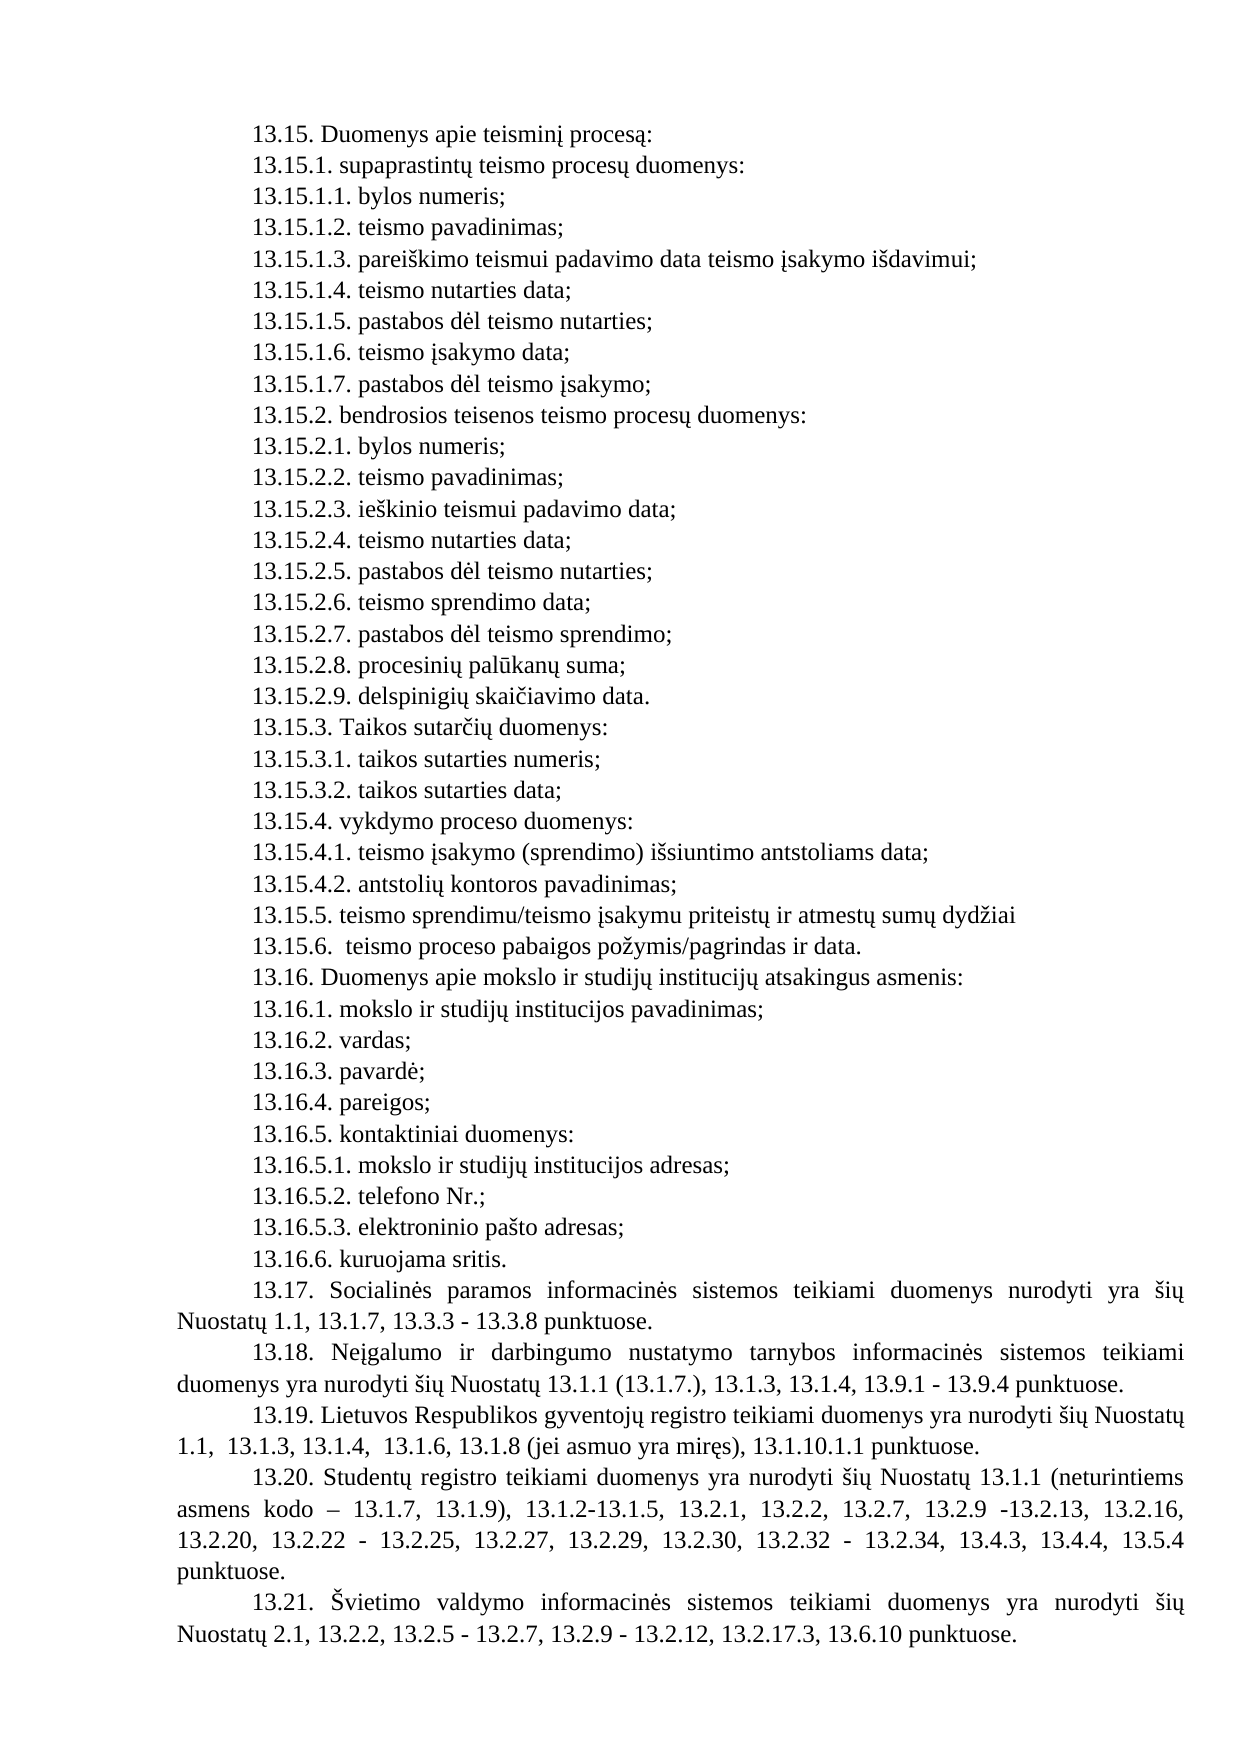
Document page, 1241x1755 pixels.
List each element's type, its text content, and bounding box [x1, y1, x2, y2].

text 13.15. Duomenys apie teisminį procesą: [177, 119, 1185, 147]
text 13.16. Duomenys apie mokslo ir studijų institucijų atsakingus asmenis: [177, 962, 1185, 991]
text 13.16.5.2. telefono Nr.; [177, 1181, 1185, 1210]
text 13.15.2.1. bylos numeris; [177, 431, 1185, 460]
text 13.21. Švietimo valdymo informacinės sistemos teikiami duomenys yra nurodyti šių Nuostatų 2.1, 13.2.2, 13.2.5 - 13.2.7, 13.2.9 - 13.2.12, 13.2.17.3, 13.6.10 punktuose. [177, 1587, 1185, 1647]
text 13.16.1. mokslo ir studijų institucijos pavadinimas; [177, 994, 1185, 1022]
text 13.15.2.3. ieškinio teismui padavimo data; [177, 494, 1185, 522]
text 13.15.2.5. pastabos dėl teismo nutarties; [177, 556, 1185, 585]
text 13.15.1.4. teismo nutarties data; [177, 275, 1185, 304]
text 13.15.2.6. teismo sprendimo data; [177, 587, 1185, 616]
text 13.15.4.2. antstolių kontoros pavadinimas; [177, 869, 1185, 897]
text 13.19. Lietuvos Respublikos gyventojų registro teikiami duomenys yra nurodyti šių Nuostatų 1.1, 13.1.3, 13.1.4, 13.1.6, 13.1.8 (jei asmuo yra miręs), 13.1.10.1.1 punktuose. [177, 1400, 1185, 1460]
text 13.18. Neįgalumo ir darbingumo nustatymo tarnybos informacinės sistemos teikiami duomenys yra nurodyti šių Nuostatų 13.1.1 (13.1.7.), 13.1.3, 13.1.4, 13.9.1 - 13.9.4 punktuose. [177, 1337, 1185, 1397]
text 13.17. Socialinės paramos informacinės sistemos teikiami duomenys nurodyti yra šių Nuostatų 1.1, 13.1.7, 13.3.3 - 13.3.8 punktuose. [177, 1275, 1185, 1335]
text 13.15.2.9. delspinigių skaičiavimo data. [177, 681, 1185, 710]
text 13.16.6. kuruojama sritis. [177, 1244, 1185, 1272]
text 13.15.1.3. pareiškimo teismui padavimo data teismo įsakymo išdavimui; [177, 244, 1185, 272]
text 13.15.3.1. taikos sutarties numeris; [177, 744, 1185, 772]
text 13.15.3. Taikos sutarčių duomenys: [177, 712, 1185, 741]
text 13.15.1.2. teismo pavadinimas; [177, 212, 1185, 241]
text 13.20. Studentų registro teikiami duomenys yra nurodyti šių Nuostatų 13.1.1 (neturintiems asmens kodo – 13.1.7, 13.1.9), 13.1.2-13.1.5, 13.2.1, 13.2.2, 13.2.7, 13.2.9 -13.2.13, 13.2.16, 13.2.20, 13.2.22 - 13.2.25, 13.2.27, 13.2.29, 13.2.30, 13.2.32 - 13.2.34, 13.4.3, 13.4.4, 13.5.4 punktuose. [177, 1462, 1185, 1585]
text 13.15.1.5. pastabos dėl teismo nutarties; [177, 306, 1185, 335]
text 13.15.5. teismo sprendimu/teismo įsakymu priteistų ir atmestų sumų dydžiai [177, 900, 1185, 929]
text 13.15.3.2. taikos sutarties data; [177, 775, 1185, 804]
text 13.15.2.7. pastabos dėl teismo sprendimo; [177, 619, 1185, 647]
text 13.15.1.7. pastabos dėl teismo įsakymo; [177, 369, 1185, 397]
text 13.15.2. bendrosios teisenos teismo procesų duomenys: [177, 400, 1185, 429]
text 13.15.2.2. teismo pavadinimas; [177, 462, 1185, 491]
text 13.16.5. kontaktiniai duomenys: [177, 1119, 1185, 1147]
text 13.15.4.1. teismo įsakymo (sprendimo) išsiuntimo antstoliams data; [177, 837, 1185, 866]
text 13.15.1. supaprastintų teismo procesų duomenys: [177, 150, 1185, 179]
text 13.15.2.4. teismo nutarties data; [177, 525, 1185, 554]
text 13.15.1.6. teismo įsakymo data; [177, 337, 1185, 366]
text 13.16.3. pavardė; [177, 1056, 1185, 1085]
text 13.15.1.1. bylos numeris; [177, 181, 1185, 210]
text 13.16.5.1. mokslo ir studijų institucijos adresas; [177, 1150, 1185, 1179]
text 13.15.2.8. procesinių palūkanų suma; [177, 650, 1185, 679]
text 13.15.6. teismo proceso pabaigos požymis/pagrindas ir data. [177, 931, 1185, 960]
text 13.15.4. vykdymo proceso duomenys: [177, 806, 1185, 835]
text 13.16.2. vardas; [177, 1025, 1185, 1054]
text 13.16.4. pareigos; [177, 1087, 1185, 1116]
text 13.16.5.3. elektroninio pašto adresas; [177, 1212, 1185, 1241]
